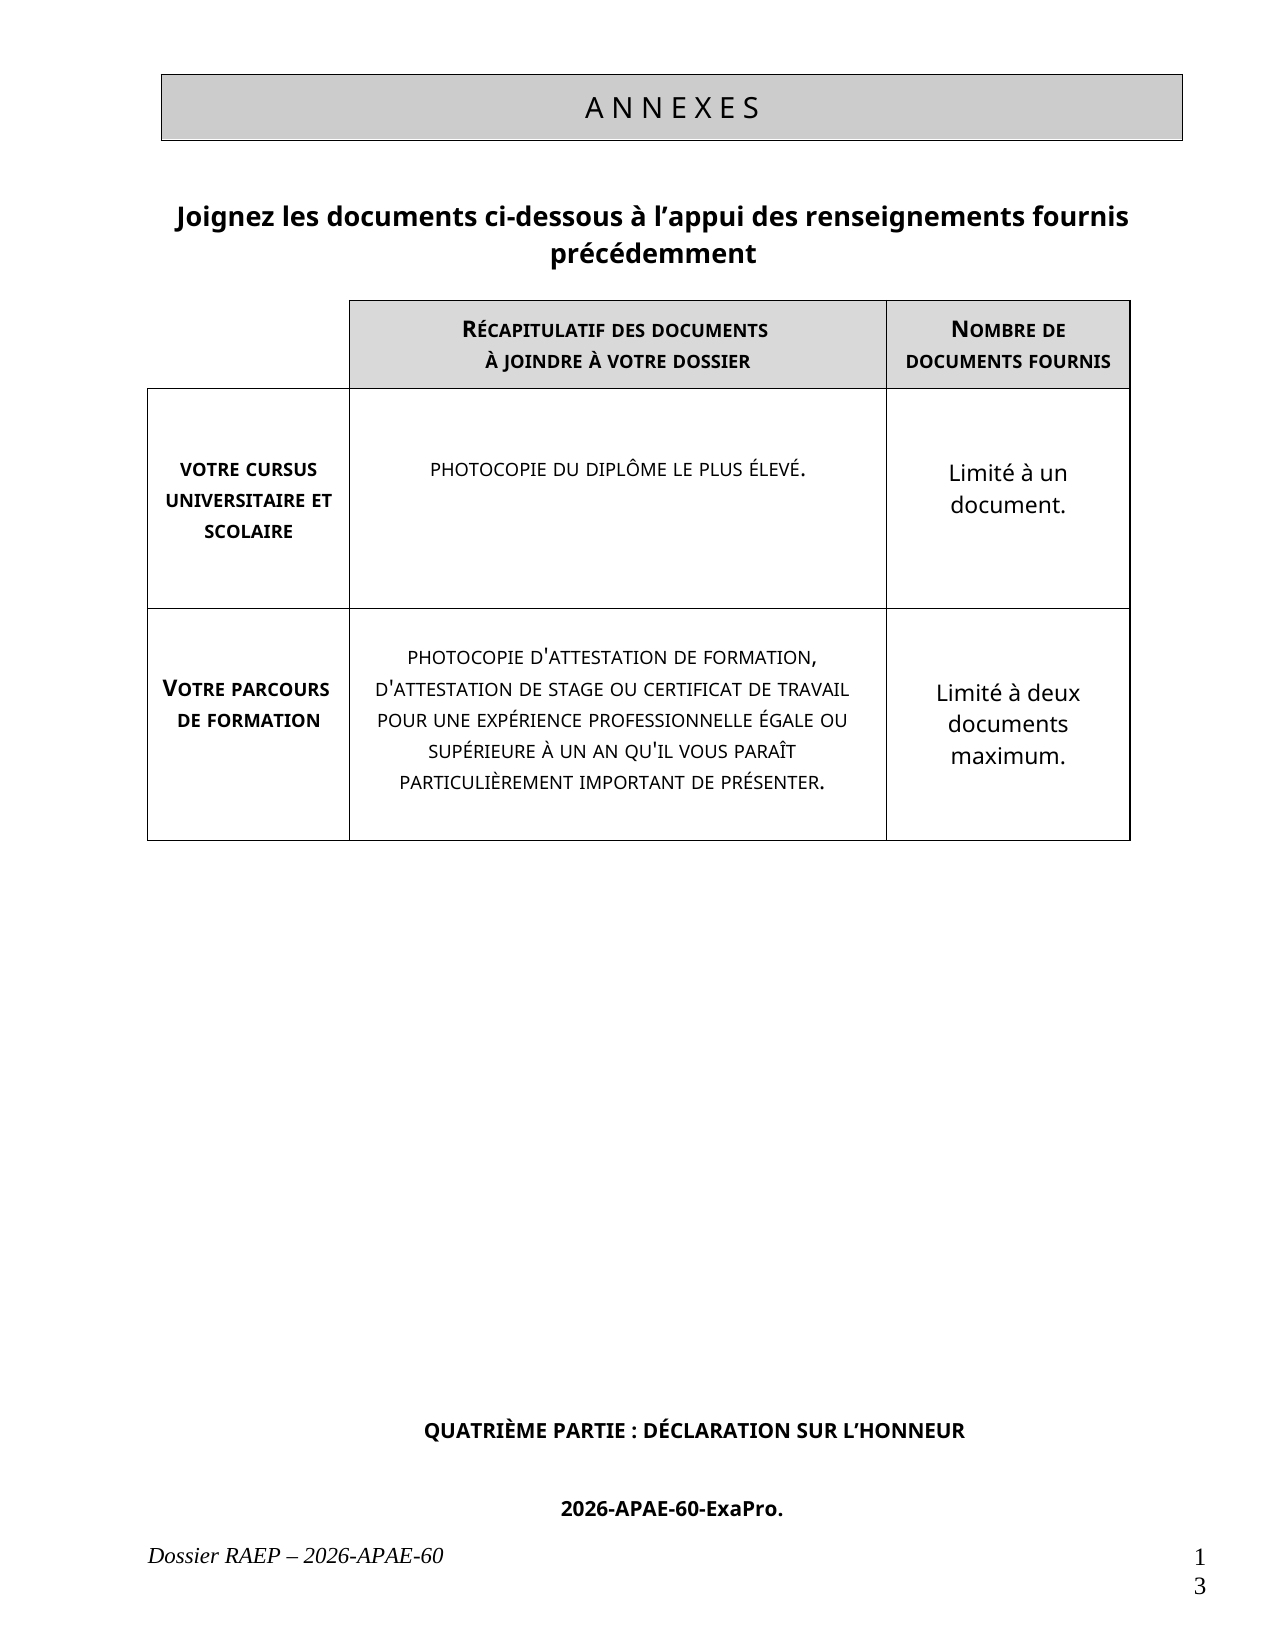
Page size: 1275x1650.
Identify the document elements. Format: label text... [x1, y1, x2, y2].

text Joignez les documents ci-dessous à l’appui des renseignements fournis précédemment [110, 197, 1196, 271]
table_cell photocopie du diplôme le plus élevé. [350, 389, 886, 608]
table_cell Votre parcours de formation [148, 609, 349, 840]
text QUATRIÈME PARTIE : DÉCLARATION SUR L’HONNEUR [197, 1416, 1192, 1444]
table_cell photocopie d'attestation de formation, d'attestation de stage ou certificat de travail pour une expérience professionnelle égale ou supérieure à un an qu'il vous paraît particulièrement important de présenter. [350, 609, 886, 840]
table_cell Limité à deux documents maximum. [887, 609, 1129, 840]
table_header Nombre de documents fournis [887, 301, 1129, 388]
table_cell votre cursus universitaire et scolaire [148, 389, 349, 608]
table_header Récapitulatif des documents à joindre à votre dossier [350, 301, 886, 388]
table_header A N N E X E S [162, 75, 1182, 139]
table_cell Limité à un document. [887, 389, 1129, 608]
text 2026-APAE-60-ExaPro. [148, 1494, 1196, 1523]
table_header [148, 300, 349, 388]
